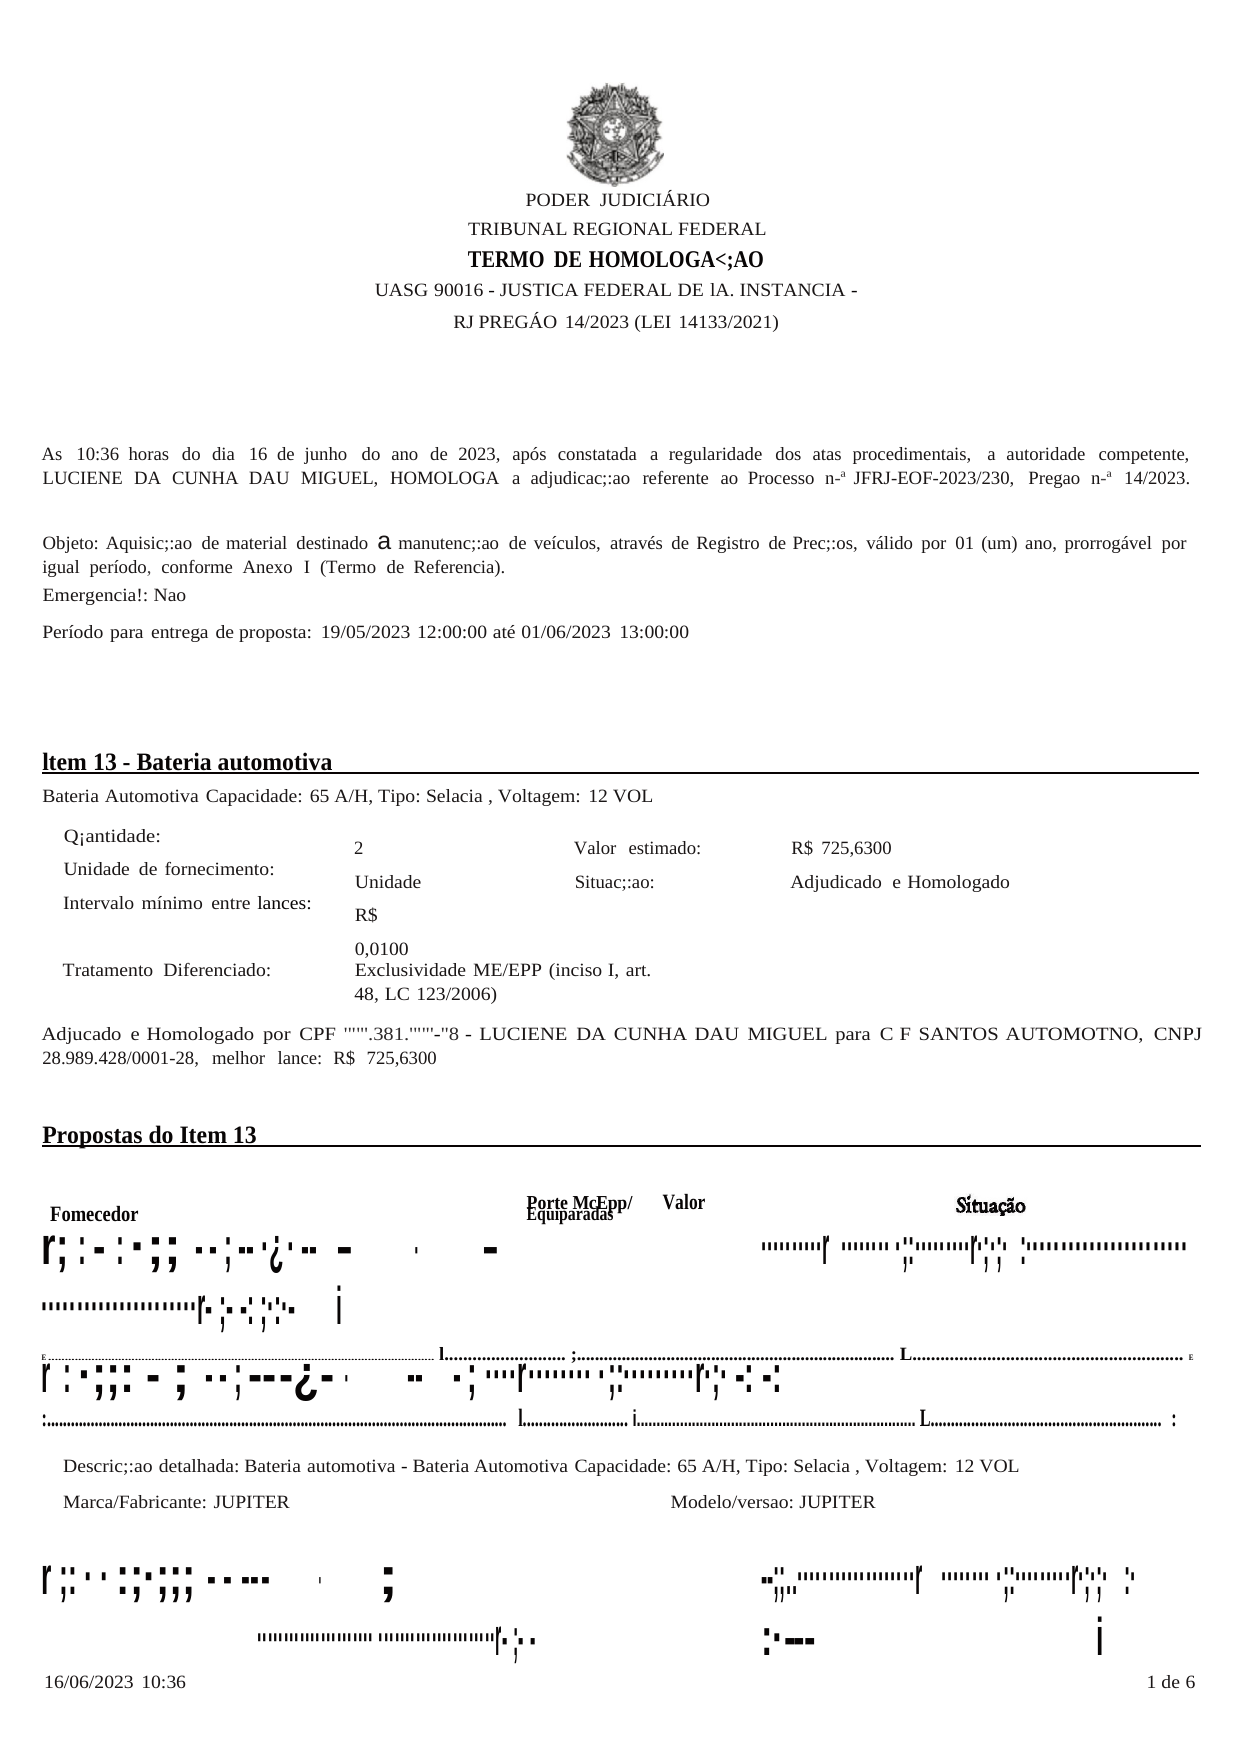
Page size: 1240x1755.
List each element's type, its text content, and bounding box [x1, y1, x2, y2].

text As 10:36 horas do dia 16 de junho do ano de 2023, após constatada a regularidade dos atas procedimentais, a autoridade competente, LUCIENE DA CUNHA DAU MIGUEL, HOMOLOGA a adjudicac;:ao referente ao Processo n-ª JFRJ-EOF-2023/230, Pregao n-ª 14/2023. [41, 443, 1199, 488]
text Adjudicado e Homologado [790, 871, 1212, 892]
subtitle ltem 13 - Bateria automotiva [42, 747, 1212, 775]
text Fomecedor Porte McEpp/ [50, 1183, 1212, 1216]
text R$ 725,6300 [791, 837, 1212, 859]
subtitle r ;: ·· :;·;;; - - --- - ; --;;..···················r ·········;:·········r·;·;· :· ······················ ······················r- ;- - :·--- i [41, 1546, 1212, 1668]
text Emergencia!: Nao [42, 584, 1212, 605]
text E .................................................................................................................... l.......................... ;....................................................................... L.......................................................... E [41, 1342, 1212, 1364]
text 28.989.428/0001-28, melhor lance: R$ 725,6300 [42, 1047, 1212, 1069]
text Unidade R$ 0,0100 [354, 871, 436, 959]
text r : ·;;: - ; - - ; ---¿- - -- - ; ····r·········;:·········r·;· -: -: ·········································r- ;· - :·---:··········i [41, 1350, 1197, 1403]
text Tratamento Diferenciado: [62, 959, 273, 980]
text :.................................................................................................................... l.......................... i....................................................................... L......................................................... : [41, 1403, 1212, 1432]
text Adjucado e Homologado por CPF '""'.381.'""'-"8 - LUCIENE DA CUNHA DAU MIGUEL para C F SANTOS AUTOMOTNO, CNPJ [41, 1023, 1212, 1045]
text Bateria Automotiva Capacidade: 65 A/H, Tipo: Selacia , Voltagem: 12 VOL [42, 785, 1212, 807]
text Objeto: Aquisic;:ao de material destinado a manutenc;:ao de veículos, através de Registro de Prec;:os, válido por 01 (um) ano, prorrogável por igual período, conforme Anexo I (Termo de Referencia). [42, 526, 1212, 577]
text Equiparadas Valor [526, 1195, 707, 1226]
text Valor estimado: Situac;:ao: [573, 837, 702, 892]
text Descric;:ao detalhada: Bateria automotiva - Bateria Automotiva Capacidade: 65 A/H, Tipo: Selacia , Voltagem: 12 VOL Marca/Fabricante: JUPITER Modelo/versao: JUPITER [63, 1455, 1021, 1512]
text Q¡antidade: [63, 825, 314, 846]
text Exclusividade ME/EPP (inciso I, art. 48, LC 123/2006) [354, 959, 654, 1004]
subtitle Propostas do Item 13 [42, 1120, 1212, 1149]
text Unidade de fornecimento: Intervalo mínimo entre lances: [63, 858, 314, 913]
text UASG 90016 - JUSTICA FEDERAL DE lA. INSTANCIA - RJ PREGÁO 14/2023 (LEI 14133/2021) [362, 279, 869, 333]
text TERMO DE HOMOLOGA<;AO [29, 247, 1202, 272]
text PODER JUDICIÁRIO TRIBUNAL REGIONAL FEDERAL [468, 189, 808, 240]
subtitle r; : - : ·;; - - ; --·¿· -- - - - ··········r ·········;:·········r·;·;· :· ······················ ······················r- ;- -: ;·:·- i [41, 1216, 1212, 1337]
text Período para entrega de proposta: 19/05/2023 12:00:00 até 01/06/2023 13:00:00 [42, 621, 1212, 643]
text 2 [354, 837, 436, 859]
